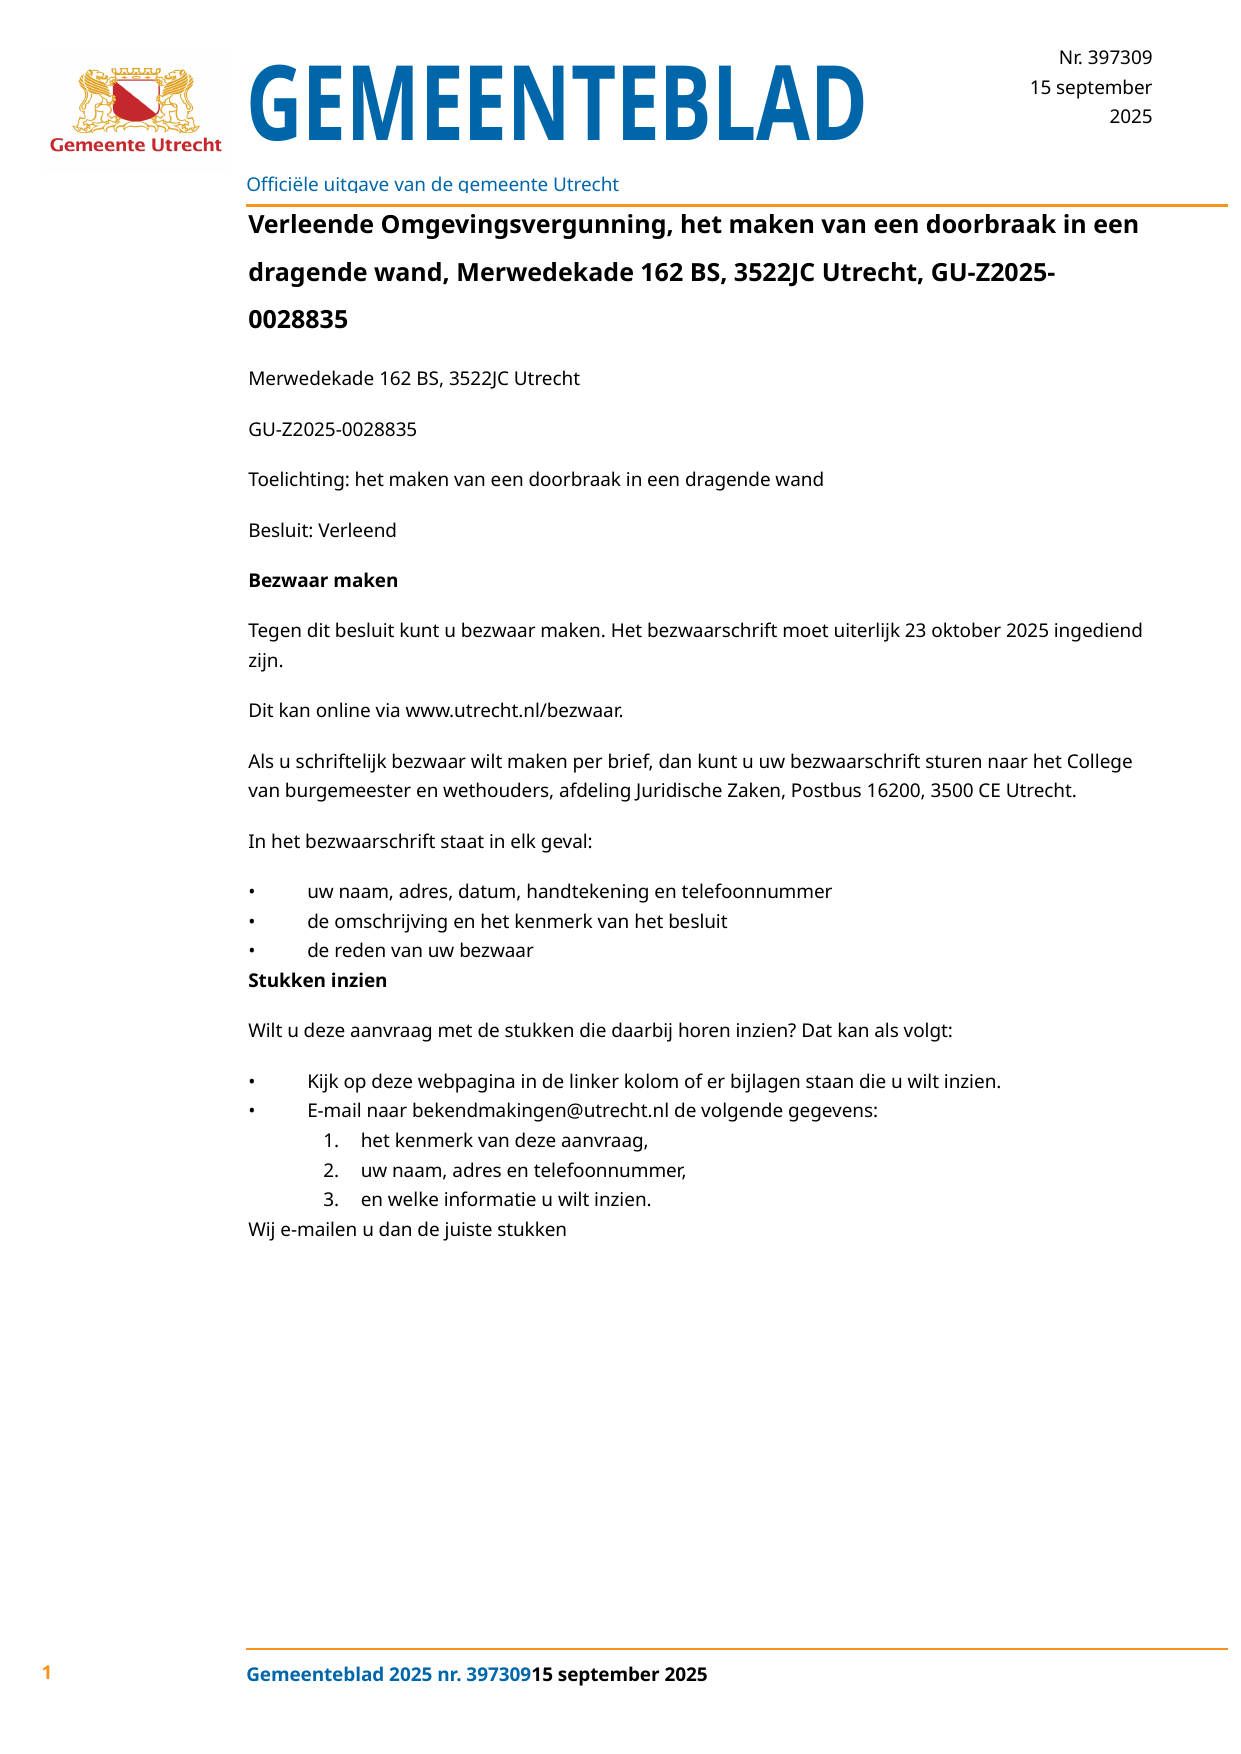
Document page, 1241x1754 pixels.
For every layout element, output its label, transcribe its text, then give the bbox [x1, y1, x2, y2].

text Als u schriftelijk bezwaar wilt maken per brief, dan kunt u uw bezwaarschrift sturen naar het College van burgemeester en wethouders, afdeling Juridische Zaken, Postbus 16200, 3500 CE Utrecht. [248, 748, 1152, 803]
list uw naam, adres en telefoonnummer, [323, 1157, 1152, 1182]
text Verleende Omgevingsvergunning, het maken van een doorbraak in een dragende wand, Merwedekade 162 BS, 3522JC Utrecht, GU-Z2025-0028835 [248, 207, 1152, 336]
list E-mail naar bekendmakingen@utrecht.nl de volgende gegevens: [248, 1098, 1152, 1123]
list uw naam, adres, datum, handtekening en telefoonnummer [248, 878, 1152, 904]
list het kenmerk van deze aanvraag, [323, 1127, 1152, 1153]
text Besluit: Verleend [248, 517, 1152, 542]
text In het bezwaarschrift staat in elk geval: [248, 828, 1152, 854]
text Dit kan online via www.utrecht.nl/bezwaar. [248, 698, 1152, 723]
text GU-Z2025-0028835 [248, 416, 1152, 442]
list en welke informatie u wilt inzien. [323, 1186, 1152, 1212]
picture [41, 47, 231, 172]
list Kijk op deze webpagina in de linker kolom of er bijlagen staan die u wilt inzien. [248, 1068, 1152, 1094]
text Wij e-mailen u dan de juiste stukken [248, 1216, 1152, 1242]
text Merwedekade 162 BS, 3522JC Utrecht [248, 366, 1152, 391]
text Tegen dit besluit kunt u bezwaar maken. Het bezwaarschrift moet uiterlijk 23 oktober 2025 ingediend zijn. [248, 618, 1152, 673]
text Wilt u deze aanvraag met de stukken die daarbij horen inzien? Dat kan als volgt: [248, 1018, 1152, 1043]
list de reden van uw bezwaar [248, 938, 1152, 963]
text Stukken inzien [248, 967, 1152, 993]
text Toelichting: het maken van een doorbraak in een dragende wand [248, 466, 1152, 492]
text Bezwaar maken [248, 567, 1152, 593]
list de omschrijving en het kenmerk van het besluit [248, 908, 1152, 934]
